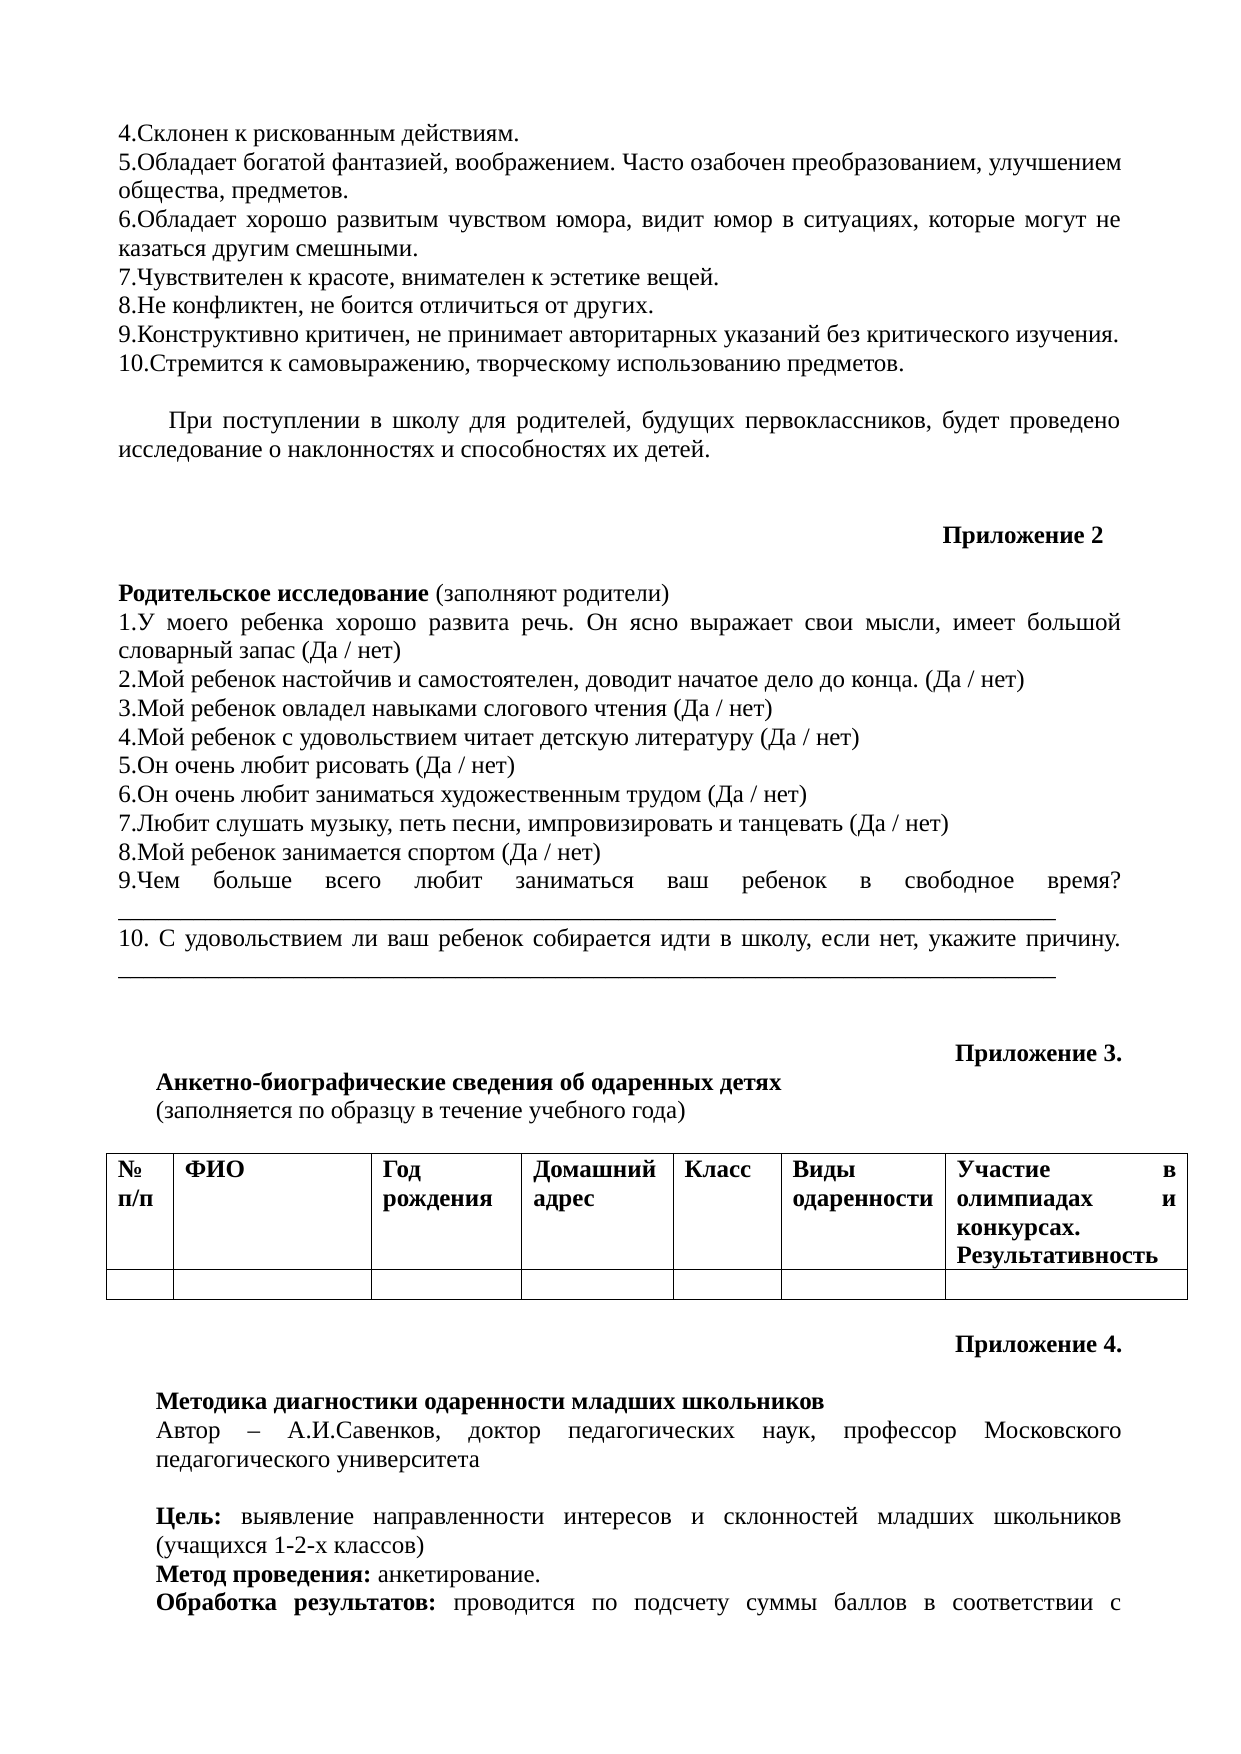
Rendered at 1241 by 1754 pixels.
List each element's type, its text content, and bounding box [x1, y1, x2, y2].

list Мой ребенок настойчив и самостоятелен, доводит начатое дело до конца. (Да / нет) [118, 664, 1122, 693]
text Родительское исследование (заполняют родители) [118, 578, 1122, 607]
table_header Класс [674, 1154, 781, 1269]
list Мой ребенок занимается спортом (Да / нет) [118, 837, 1122, 866]
table_cell [522, 1270, 673, 1299]
list Чувствителен к красоте, внимателен к эстетике вещей. [118, 262, 1122, 291]
list Стремится к самовыражению, творческому использованию предметов. [118, 348, 1122, 377]
table_cell [674, 1270, 781, 1299]
text Метод проведения: анкетирование. [156, 1559, 1122, 1587]
list Мой ребенок овладел навыками слогового чтения (Да / нет) [118, 693, 1122, 722]
text Цель: выявление направленности интересов и склонностей младших школьников (учащихся 1-2-х классов) [156, 1501, 1122, 1559]
text Автор – А.И.Савенков, доктор педагогических наук, профессор Московского педагогического университета [156, 1415, 1122, 1472]
table_header Участие в олимпиадах и конкурсах. Результативность [946, 1154, 1187, 1269]
list С удовольствием ли ваш ребенок собирается идти в школу, если нет, укажите причину. ___________________________________________________________________________ [118, 923, 1122, 981]
list Обладает богатой фантазией, воображением. Часто озабочен преобразованием, улучшением общества, предметов. [118, 147, 1122, 204]
table_header Год рождения [372, 1154, 521, 1269]
text При поступлении в школу для родителей, будущих первоклассников, будет проведено исследование о наклонностях и способностях их детей. [118, 406, 1122, 463]
list У моего ребенка хорошо развита речь. Он ясно выражает свои мысли, имеет большой словарный запас (Да / нет) [118, 607, 1122, 664]
text Приложение 4. [156, 1329, 1122, 1357]
table_cell [372, 1270, 521, 1299]
table_header № п/п [107, 1154, 173, 1269]
list Он очень любит рисовать (Да / нет) [118, 751, 1122, 779]
list Мой ребенок с удовольствием читает детскую литературу (Да / нет) [118, 722, 1122, 751]
text (заполняется по образцу в течение учебного года) [156, 1096, 1122, 1124]
table_header Виды одаренности [782, 1154, 945, 1269]
list Конструктивно критичен, не принимает авторитарных указаний без критического изучения. [118, 319, 1122, 348]
list Склонен к рискованным действиям. [118, 118, 1122, 147]
text Методика диагностики одаренности младших школьников [156, 1386, 1122, 1415]
text Приложение 2 [118, 521, 1122, 549]
text Анкетно-биографические сведения об одаренных детях [156, 1067, 1122, 1096]
text Обработка результатов: проводится по подсчету суммы баллов в соответствии с [156, 1587, 1122, 1616]
table_header Домашний адрес [522, 1154, 673, 1269]
list Чем больше всего любит заниматься ваш ребенок в свободное время? ___________________________________________________________________________ [118, 866, 1122, 923]
list Он очень любит заниматься художественным трудом (Да / нет) [118, 779, 1122, 808]
table_cell [107, 1270, 173, 1299]
table_header ФИО [174, 1154, 371, 1269]
list Не конфликтен, не боится отличиться от других. [118, 291, 1122, 319]
table_cell [174, 1270, 371, 1299]
text Приложение 3. [156, 1038, 1122, 1067]
table_cell [782, 1270, 945, 1299]
table_cell [946, 1270, 1187, 1299]
list Обладает хорошо развитым чувством юмора, видит юмор в ситуациях, которые могут не казаться другим смешными. [118, 204, 1122, 262]
list Любит слушать музыку, петь песни, импровизировать и танцевать (Да / нет) [118, 808, 1122, 837]
